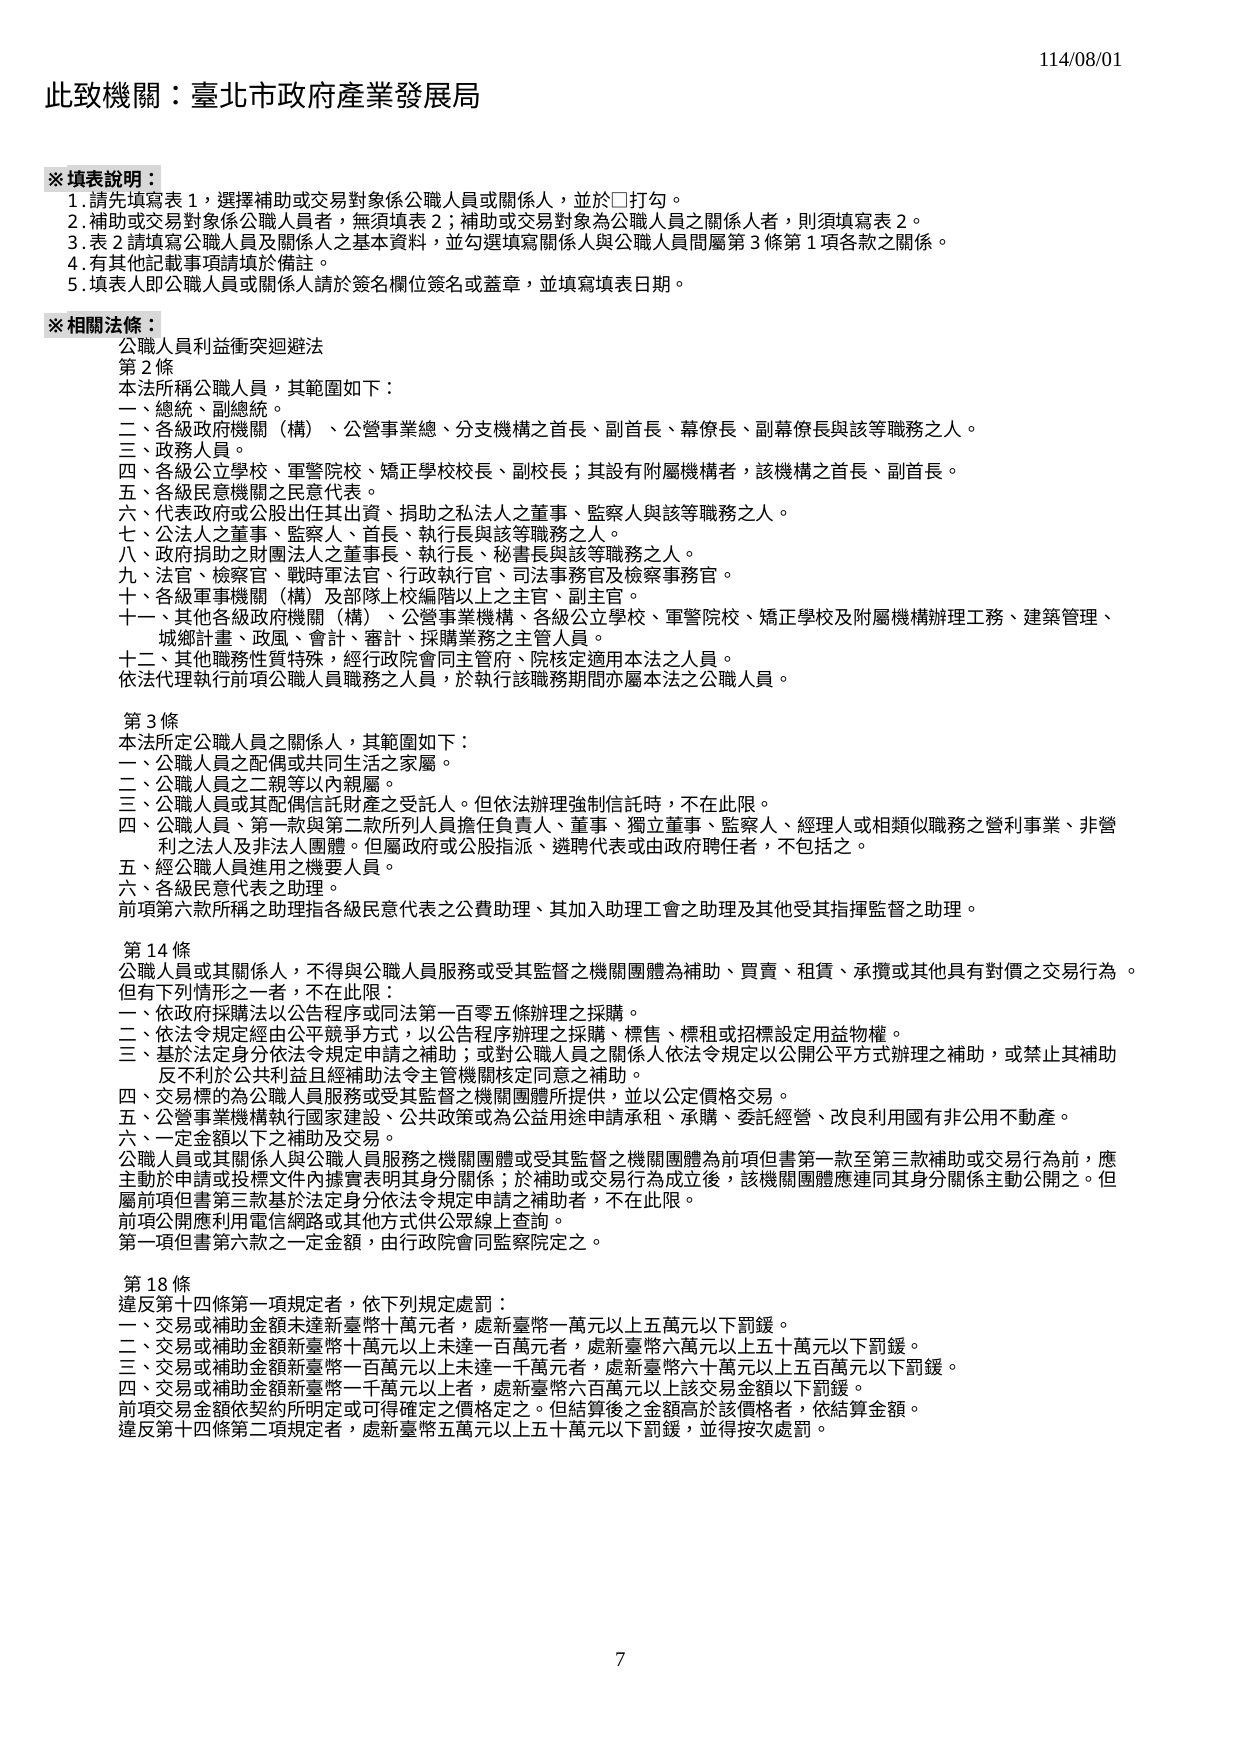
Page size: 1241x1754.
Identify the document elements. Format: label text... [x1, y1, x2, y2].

text 第2條 [118, 358, 1122, 378]
text 前項公開應利用電信網路或其他方式供公眾線上查詢。 [118, 1212, 1122, 1233]
text 違反第十四條第一項規定者，依下列規定處罰： [118, 1295, 1122, 1316]
text 違反第十四條第二項規定者，處新臺幣五萬元以上五十萬元以下罰鍰，並得按次處罰。 [118, 1420, 1122, 1441]
text 本法所定公職人員之關係人，其範圍如下： [118, 733, 1122, 753]
text 八、政府捐助之財團法人之董事長、執行長、秘書長與該等職務之人。 [118, 545, 1122, 566]
text 3.表2請填寫公職人員及關係人之基本資料，並勾選填寫關係人與公職人員間屬第3條第1項各款之關係。 [44, 233, 1216, 253]
text 四、各級公立學校、軍警院校、矯正學校校長、副校長；其設有附屬機構者，該機構之首長、副首長。 [118, 462, 1122, 483]
text 六、一定金額以下之補助及交易。 [118, 1128, 1122, 1149]
text 第18條 [44, 1274, 1216, 1295]
text ※填表說明： [44, 170, 1122, 191]
text 五、各級民意機關之民意代表。 [118, 483, 1122, 503]
text 四、交易或補助金額新臺幣一千萬元以上者，處新臺幣六百萬元以上該交易金額以下罰鍰。 [118, 1378, 1122, 1399]
text 本法所稱公職人員，其範圍如下： [118, 378, 1122, 399]
text 三、公職人員或其配偶信託財產之受託人。但依法辦理強制信託時，不在此限。 [118, 795, 1122, 816]
text 第一項但書第六款之一定金額，由行政院會同監察院定之。 [118, 1233, 1122, 1253]
text 一、總統、副總統。 [118, 399, 1122, 420]
text 三、政務人員。 [118, 441, 1122, 462]
text 第14條 [44, 941, 1216, 962]
text 十二、其他職務性質特殊，經行政院會同主管府、院核定適用本法之人員。 [118, 649, 1122, 670]
text 二、依法令規定經由公平競爭方式，以公告程序辦理之採購、標售、標租或招標設定用益物權。 [118, 1024, 1122, 1045]
text 九、法官、檢察官、戰時軍法官、行政執行官、司法事務官及檢察事務官。 [118, 566, 1122, 587]
text 十、各級軍事機關（構）及部隊上校編階以上之主官、副主官。 [118, 587, 1122, 608]
text 5.填表人即公職人員或關係人請於簽名欄位簽名或蓋章，並填寫填表日期。 [44, 274, 1216, 295]
text 四、交易標的為公職人員服務或受其監督之機關團體所提供，並以公定價格交易。 [118, 1087, 1122, 1108]
text ※相關法條： [44, 316, 1216, 337]
text 依法代理執行前項公職人員職務之人員，於執行該職務期間亦屬本法之公職人員。 [118, 670, 1122, 691]
text 第3條 [44, 712, 1216, 733]
text 四、公職人員、第一款與第二款所列人員擔任負責人、董事、獨立董事、監察人、經理人或相類似職務之營利事業、非營利之法人及非法人團體。但屬政府或公股指派、遴聘代表或由政府聘任者，不包括之。 [118, 816, 1122, 858]
text 六、各級民意代表之助理。 [118, 878, 1122, 899]
text 一、依政府採購法以公告程序或同法第一百零五條辦理之採購。 [118, 1003, 1122, 1024]
text 五、經公職人員進用之機要人員。 [118, 858, 1122, 878]
text 前項第六款所稱之助理指各級民意代表之公費助理、其加入助理工會之助理及其他受其指揮監督之助理。 [118, 899, 1122, 920]
text 一、公職人員之配偶或共同生活之家屬。 [118, 753, 1122, 774]
text 一、交易或補助金額未達新臺幣十萬元者，處新臺幣一萬元以上五萬元以下罰鍰。 [118, 1316, 1122, 1337]
text 二、交易或補助金額新臺幣十萬元以上未達一百萬元者，處新臺幣六萬元以上五十萬元以下罰鍰。 [118, 1337, 1122, 1358]
text 4.有其他記載事項請填於備註。 [44, 253, 1216, 274]
text 三、交易或補助金額新臺幣一百萬元以上未達一千萬元者，處新臺幣六十萬元以上五百萬元以下罰鍰。 [118, 1358, 1122, 1378]
text 1.請先填寫表1，選擇補助或交易對象係公職人員或關係人，並於□打勾。 [44, 191, 1216, 212]
text 前項交易金額依契約所明定或可得確定之價格定之。但結算後之金額高於該價格者，依結算金額。 [118, 1399, 1122, 1420]
text 十一、其他各級政府機關（構）、公營事業機構、各級公立學校、軍警院校、矯正學校及附屬機構辦理工務、建築管理、城鄉計畫、政風、會計、審計、採購業務之主管人員。 [118, 608, 1122, 649]
text 公職人員或其關係人與公職人員服務之機關團體或受其監督之機關團體為前項但書第一款至第三款補助或交易行為前，應主動於申請或投標文件內據實表明其身分關係；於補助或交易行為成立後，該機關團體應連同其身分關係主動公開之。但屬前項但書第三款基於法定身分依法令規定申請之補助者，不在此限。 [118, 1149, 1122, 1212]
text 二、公職人員之二親等以內親屬。 [118, 774, 1122, 795]
text 公職人員或其關係人，不得與公職人員服務或受其監督之機關團體為補助、買賣、租賃、承攬或其他具有對價之交易行為。但有下列情形之一者，不在此限： [118, 962, 1122, 1003]
text 2.補助或交易對象係公職人員者，無須填表2；補助或交易對象為公職人員之關係人者，則須填寫表2。 [44, 212, 1216, 233]
text 五、公營事業機構執行國家建設、公共政策或為公益用途申請承租、承購、委託經營、改良利用國有非公用不動產。 [118, 1108, 1122, 1128]
text 公職人員利益衝突迴避法 [118, 337, 1122, 358]
text 三、基於法定身分依法令規定申請之補助；或對公職人員之關係人依法令規定以公開公平方式辦理之補助，或禁止其補助反不利於公共利益且經補助法令主管機關核定同意之補助。 [118, 1045, 1122, 1087]
text 六、代表政府或公股出任其出資、捐助之私法人之董事、監察人與該等職務之人。 [118, 503, 1122, 524]
text 此致機關：臺北市政府產業發展局 [44, 83, 1122, 112]
text 七、公法人之董事、監察人、首長、執行長與該等職務之人。 [118, 524, 1122, 545]
text 二、各級政府機關（構）、公營事業總、分支機構之首長、副首長、幕僚長、副幕僚長與該等職務之人。 [118, 420, 1122, 441]
